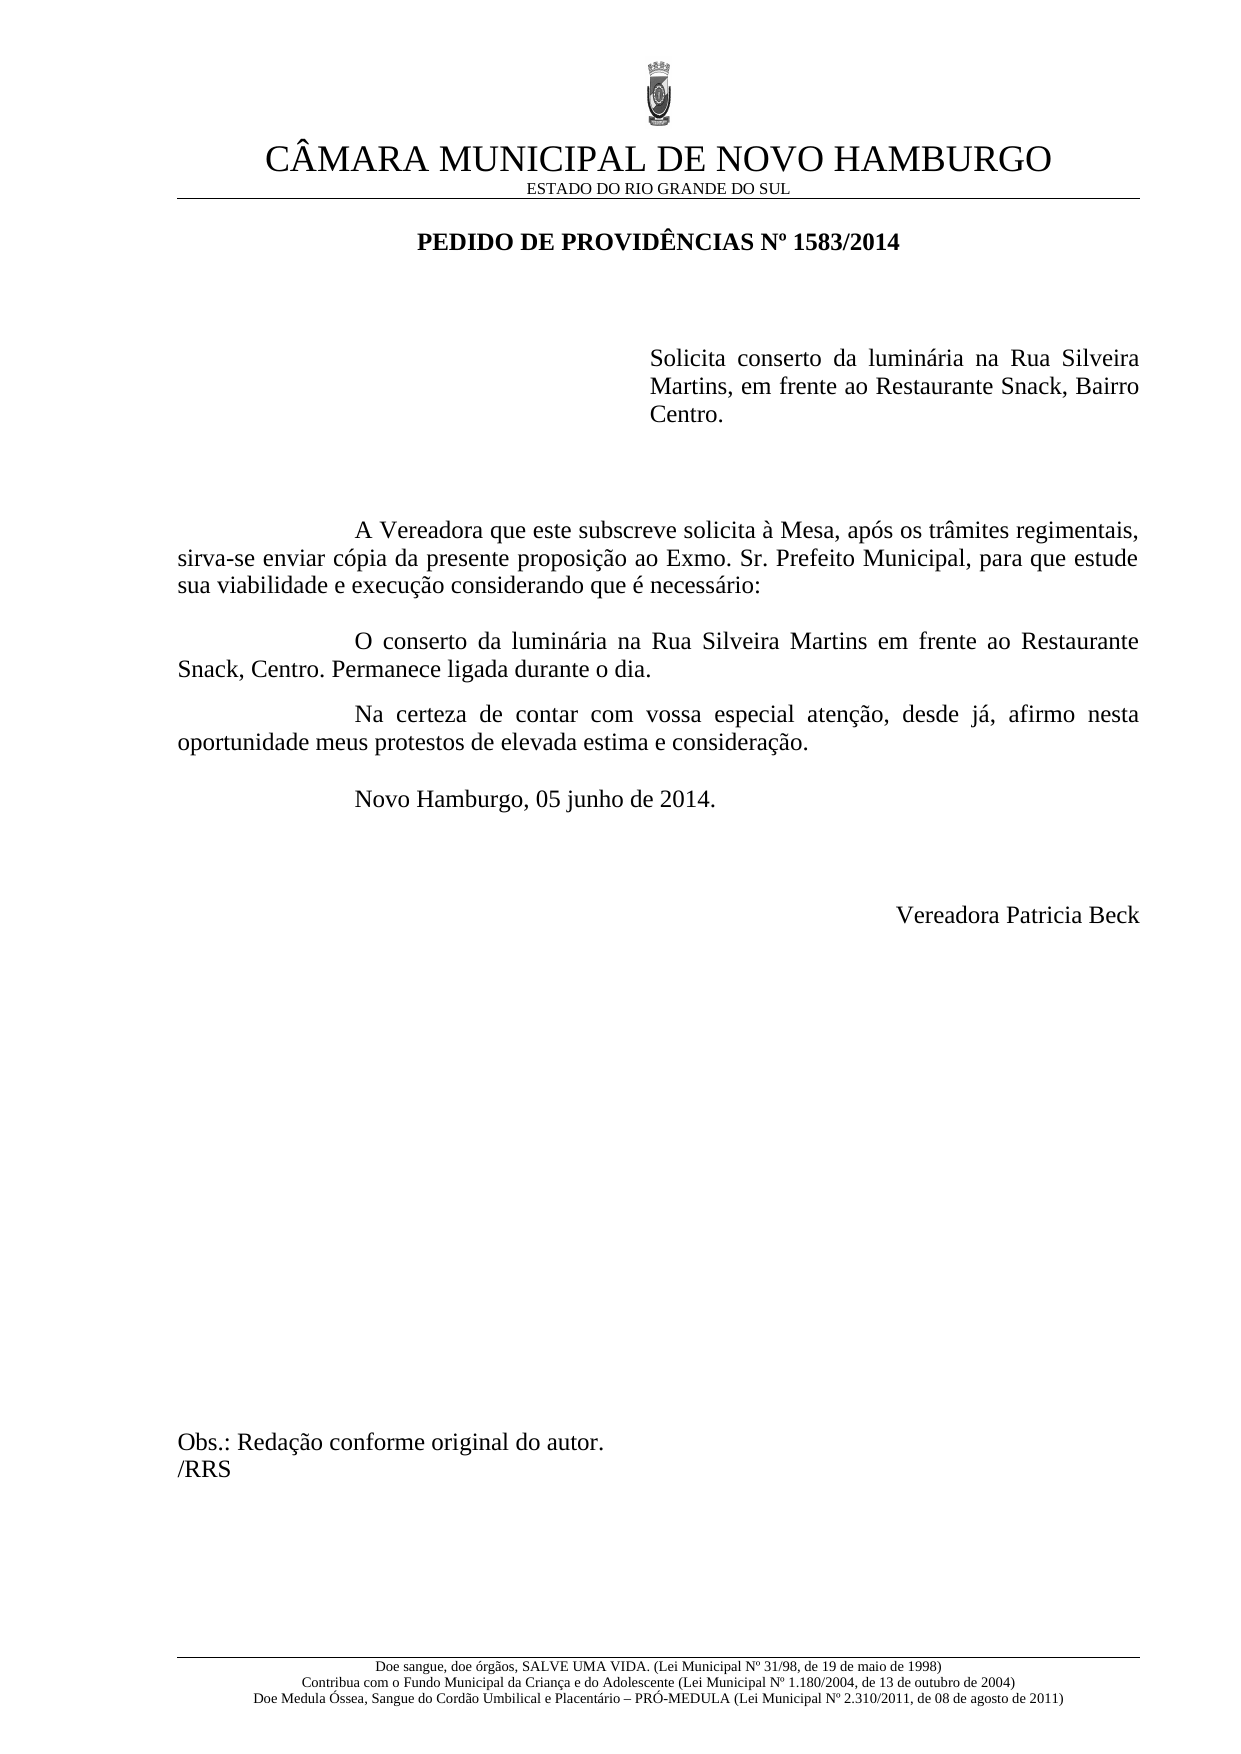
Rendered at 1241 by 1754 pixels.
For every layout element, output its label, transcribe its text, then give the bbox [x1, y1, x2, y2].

text Na certeza de contar com vossa especial atenção, desde já, afirmo nesta oportunidade meus protestos de elevada estima e consideração. [177, 700, 1140, 756]
text O conserto da luminária na Rua Silveira Martins em frente ao Restaurante Snack, Centro. Permanece ligada durante o dia. [177, 627, 1140, 682]
text Obs.: Redação conforme original do autor. [177, 1428, 1140, 1456]
text Vereadora Patricia Beck [649, 901, 1140, 929]
text PEDIDO DE PROVIDÊNCIAS Nº 1583/2014 [177, 228, 1140, 256]
text A Vereadora que este subscreve solicita à Mesa, após os trâmites regimentais, sirva-se enviar cópia da presente proposição ao Exmo. Sr. Prefeito Municipal, para que estude sua viabilidade e execução considerando que é necessário: [177, 516, 1140, 599]
text Solicita conserto da luminária na Rua Silveira Martins, em frente ao Restaurante Snack, Bairro Centro. [649, 344, 1140, 428]
text /RRS [177, 1456, 1140, 1483]
text Novo Hamburgo, 05 junho de 2014. [177, 785, 1140, 813]
